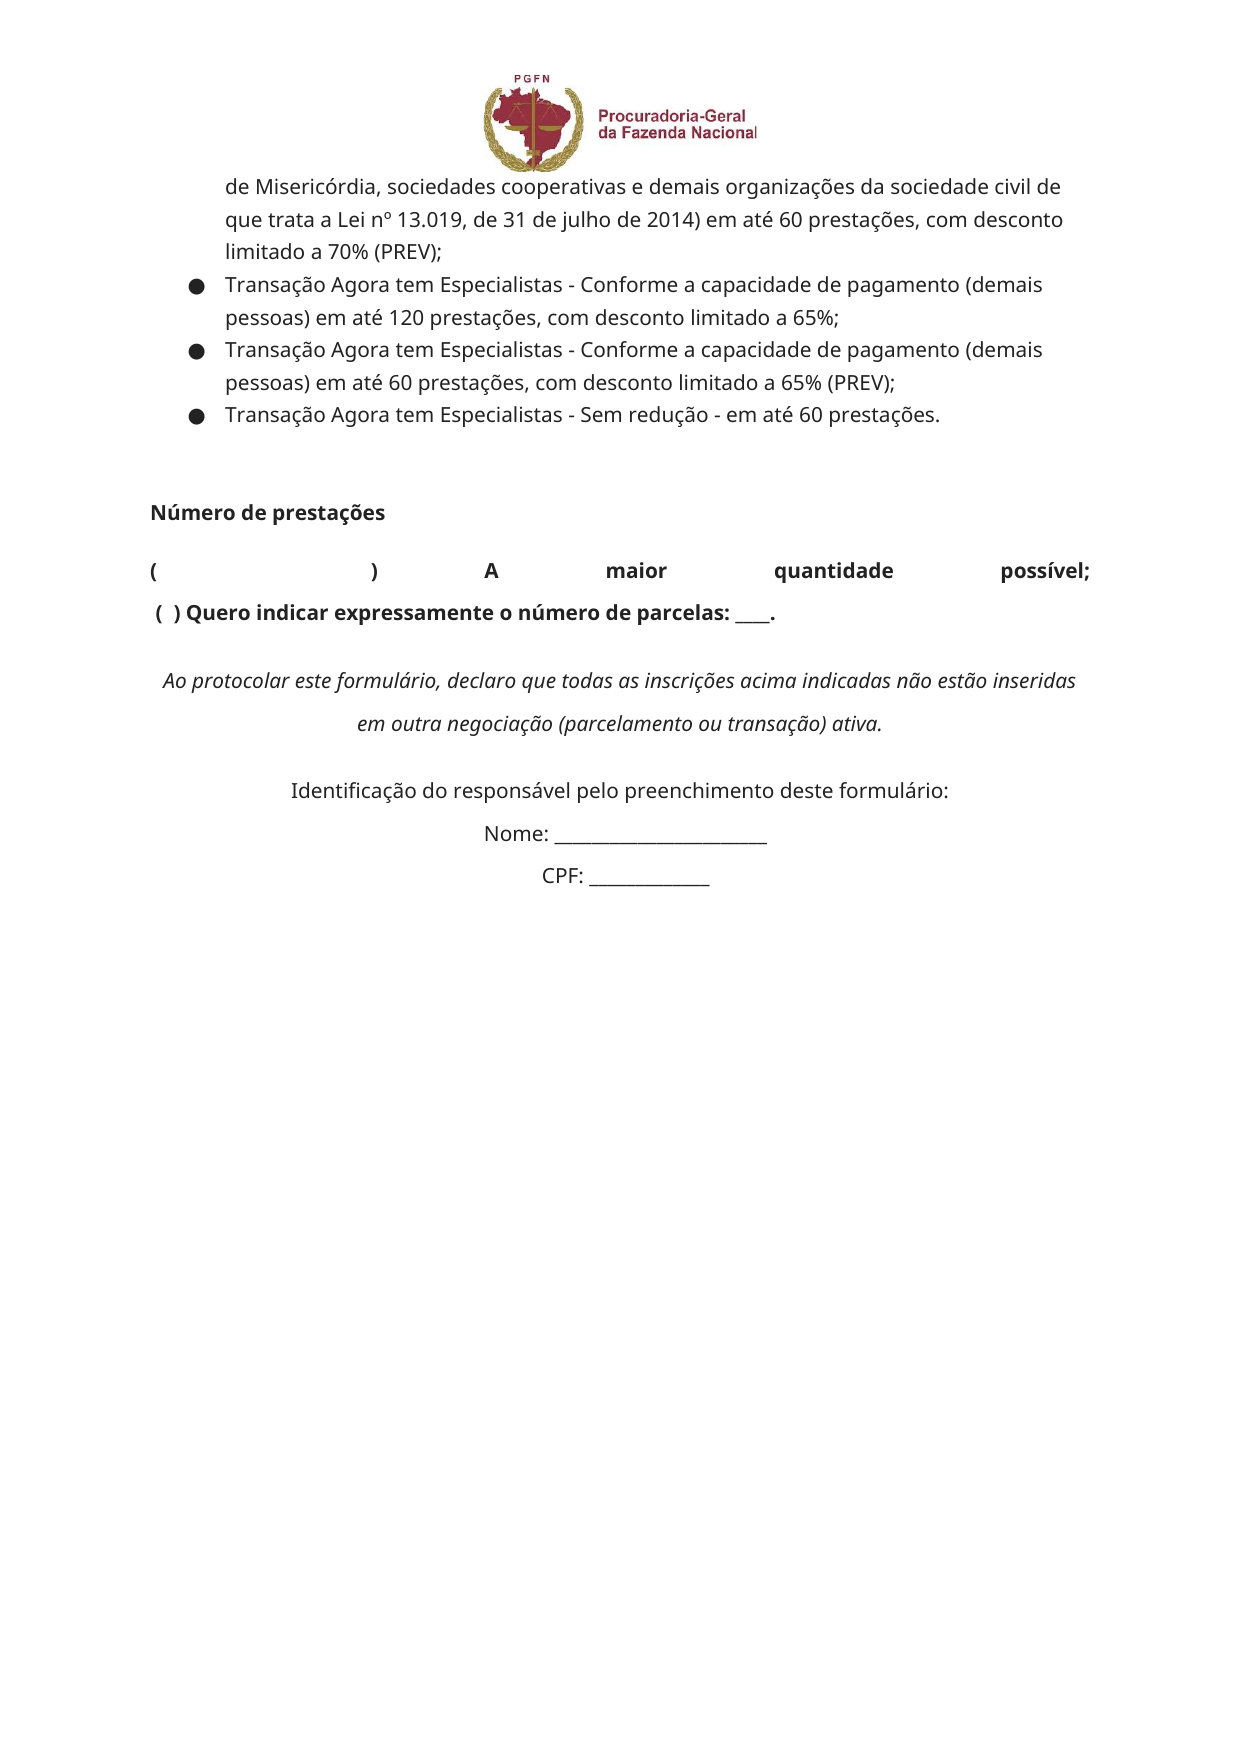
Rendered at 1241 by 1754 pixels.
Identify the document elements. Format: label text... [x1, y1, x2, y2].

text Número de prestações [150, 466, 1090, 527]
text Identificação do responsável pelo preenchimento deste formulário: Nome: _______________________ CPF: _____________ [150, 776, 1090, 890]
list Transação Agora tem Especialistas - Conforme a capacidade de pagamento (demais pessoas) em até 60 prestações, com desconto limitado a 65% (PREV); [187, 335, 1090, 396]
text Ao protocolar este formulário, declaro que todas as inscrições acima indicadas não estão inseridas em outra negociação (parcelamento ou transação) ativa. [150, 666, 1090, 737]
list de Misericórdia, sociedades cooperativas e demais organizações da sociedade civil de que trata a Lei nº 13.019, de 31 de julho de 2014) em até 60 prestações, com desconto limitado a 70% (PREV); [187, 172, 1090, 266]
text ( ) A maior quantidade possível; ( ) Quero indicar expressamente o número de parcelas: ____. [150, 556, 1090, 627]
list Transação Agora tem Especialistas - Sem redução - em até 60 prestações. [187, 400, 1090, 429]
list Transação Agora tem Especialistas - Conforme a capacidade de pagamento (demais pessoas) em até 120 prestações, com desconto limitado a 65%; [187, 270, 1090, 331]
picture [483, 75, 757, 173]
